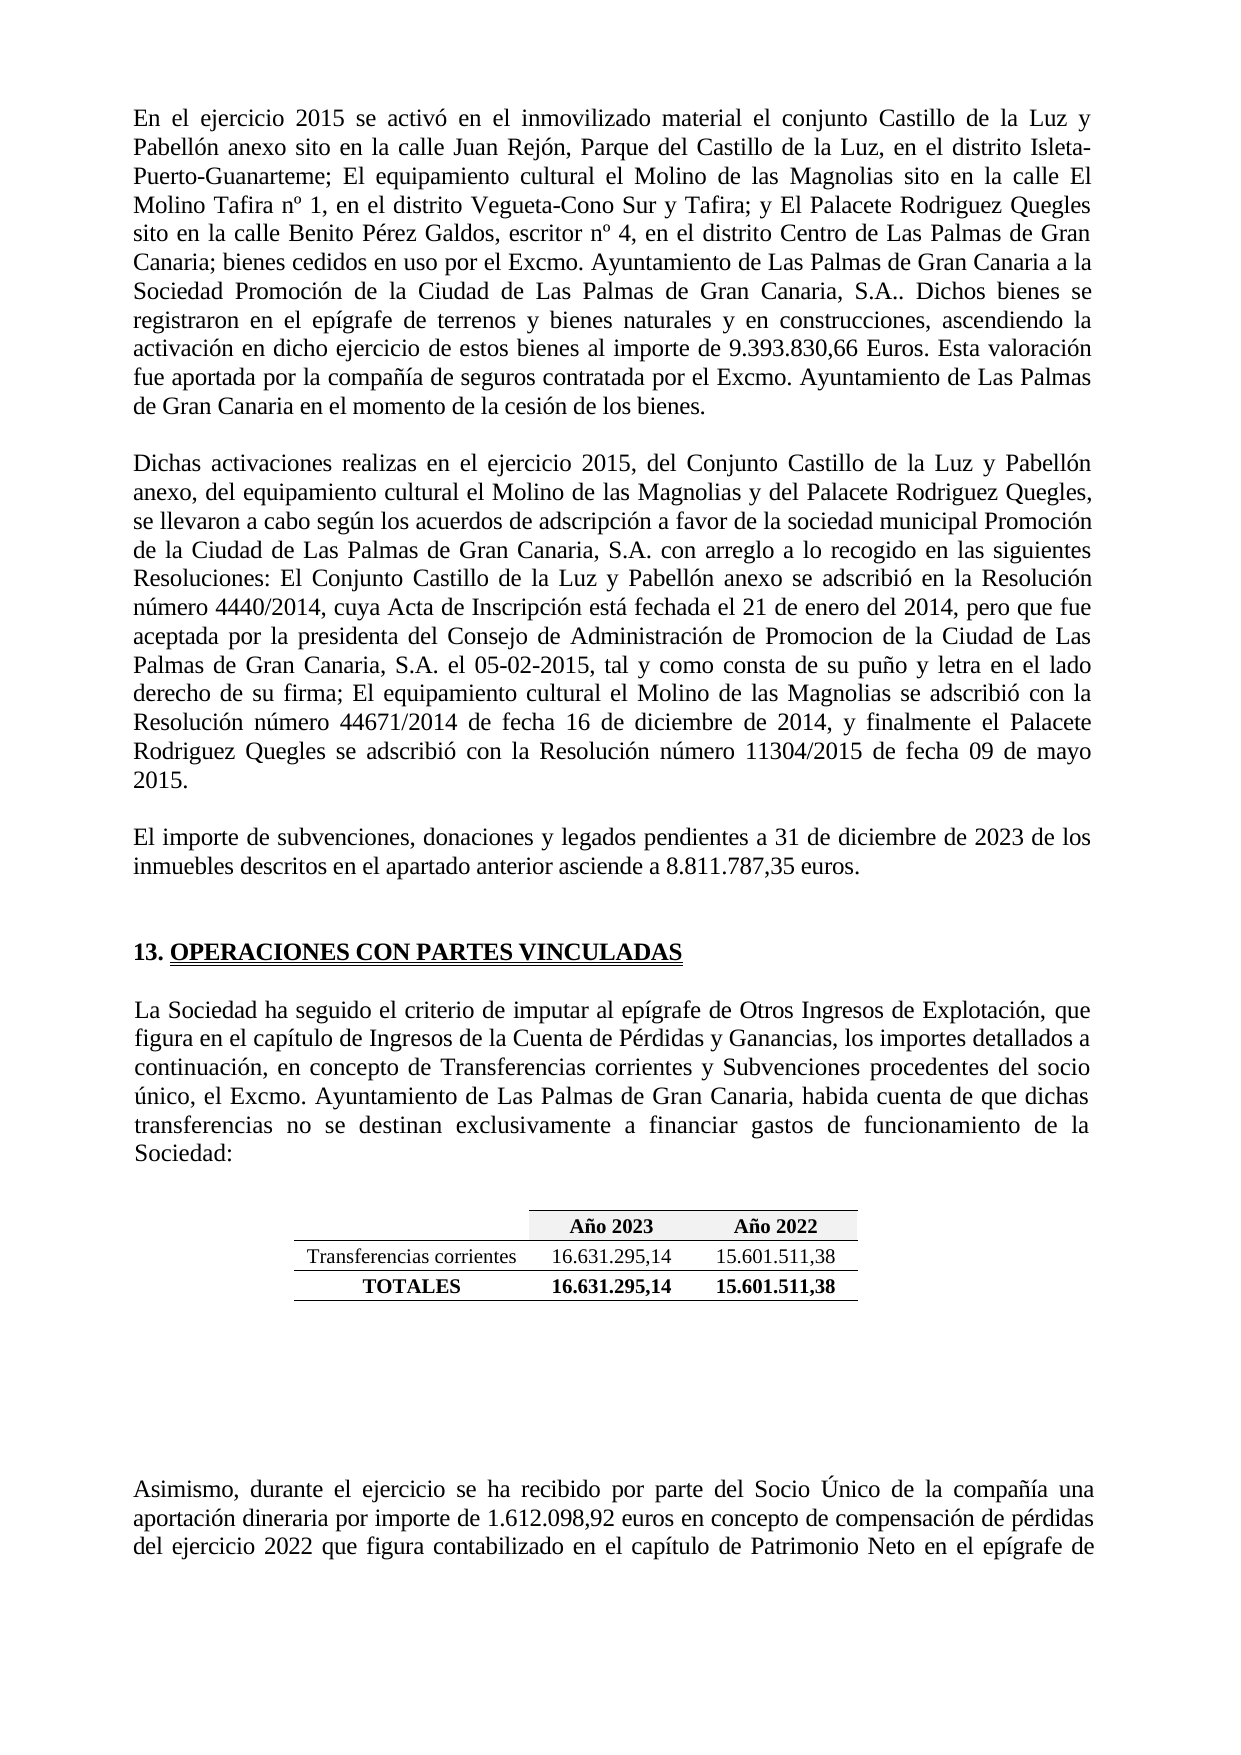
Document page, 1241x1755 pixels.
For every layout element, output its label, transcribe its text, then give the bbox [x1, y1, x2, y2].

table_cell 15.601.511,38 [693, 1241, 857, 1270]
table_cell 16.631.295,14 [529, 1271, 693, 1300]
table_cell TOTALES [294, 1271, 529, 1300]
table_header Año 2022 [693, 1211, 857, 1240]
table_header Año 2023 [529, 1211, 693, 1240]
text El importe de subvenciones, donaciones y legados pendientes a 31 de diciembre de 2023 de los inmuebles descritos en el apartado anterior asciende a 8.811.787,35 euros. [133, 822, 1093, 880]
table_cell Transferencias corrientes [294, 1241, 529, 1270]
text La Sociedad ha seguido el criterio de imputar al epígrafe de Otros Ingresos de Explotación, que figura en el capítulo de Ingresos de la Cuenta de Pérdidas y Ganancias, los importes detallados a continuación, en concepto de Transferencias corrientes y Subvenciones procedentes del socio único, el Excmo. Ayuntamiento de Las Palmas de Gran Canaria, habida cuenta de que dichas transferencias no se destinan exclusivamente a financiar gastos de funcionamiento de la Sociedad: [134, 995, 1090, 1167]
text En el ejercicio 2015 se activó en el inmovilizado material el conjunto Castillo de la Luz y Pabellón anexo sito en la calle Juan Rejón, Parque del Castillo de la Luz, en el distrito Isleta-Puerto-Guanarteme; El equipamiento cultural el Molino de las Magnolias sito en la calle El Molino Tafira nº 1, en el distrito Vegueta-Cono Sur y Tafira; y El Palacete Rodriguez Quegles sito en la calle Benito Pérez Galdos, escritor nº 4, en el distrito Centro de Las Palmas de Gran Canaria; bienes cedidos en uso por el Excmo. Ayuntamiento de Las Palmas de Gran Canaria a la Sociedad Promoción de la Ciudad de Las Palmas de Gran Canaria, S.A.. Dichos bienes se registraron en el epígrafe de terrenos y bienes naturales y en construcciones, ascendiendo la activación en dicho ejercicio de estos bienes al importe de 9.393.830,66 Euros. Esta valoración fue aportada por la compañía de seguros contratada por el Excmo. Ayuntamiento de Las Palmas de Gran Canaria en el momento de la cesión de los bienes. [133, 103, 1093, 420]
table_header [294, 1210, 529, 1240]
text 13. OPERACIONES CON PARTES VINCULADAS [59, 937, 1093, 966]
table_cell 15.601.511,38 [693, 1271, 857, 1300]
table_cell 16.631.295,14 [529, 1241, 693, 1270]
text Asimismo, durante el ejercicio se ha recibido por parte del Socio Único de la compañía una aportación dineraria por importe de 1.612.098,92 euros en concepto de compensación de pérdidas del ejercicio 2022 que figura contabilizado en el capítulo de Patrimonio Neto en el epígrafe de [133, 1474, 1095, 1560]
text Dichas activaciones realizas en el ejercicio 2015, del Conjunto Castillo de la Luz y Pabellón anexo, del equipamiento cultural el Molino de las Magnolias y del Palacete Rodriguez Quegles, se llevaron a cabo según los acuerdos de adscripción a favor de la sociedad municipal Promoción de la Ciudad de Las Palmas de Gran Canaria, S.A. con arreglo a lo recogido en las siguientes Resoluciones: El Conjunto Castillo de la Luz y Pabellón anexo se adscribió en la Resolución número 4440/2014, cuya Acta de Inscripción está fechada el 21 de enero del 2014, pero que fue aceptada por la presidenta del Consejo de Administración de Promocion de la Ciudad de Las Palmas de Gran Canaria, S.A. el 05-02-2015, tal y como consta de su puño y letra en el lado derecho de su firma; El equipamiento cultural el Molino de las Magnolias se adscribió con la Resolución número 44671/2014 de fecha 16 de diciembre de 2014, y finalmente el Palacete Rodriguez Quegles se adscribió con la Resolución número 11304/2015 de fecha 09 de mayo 2015. [133, 448, 1093, 793]
